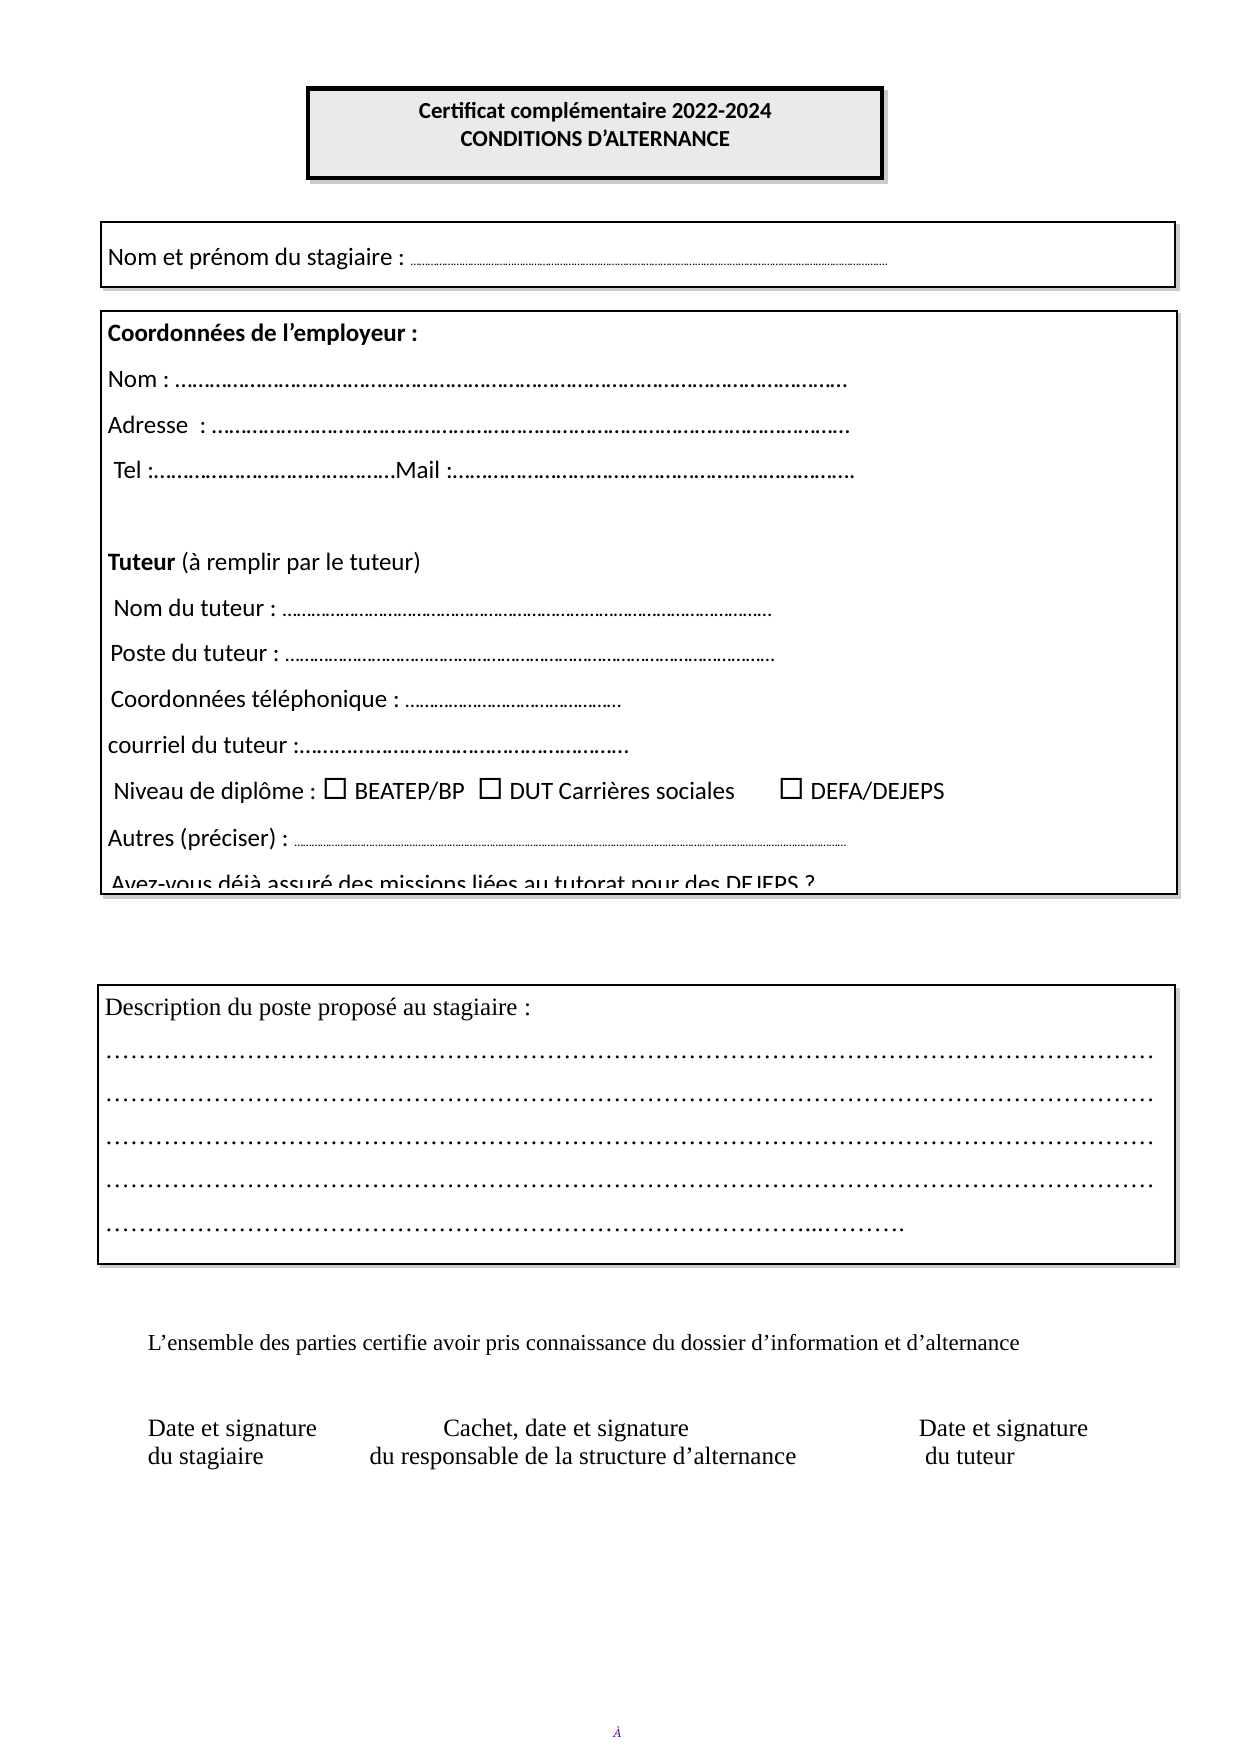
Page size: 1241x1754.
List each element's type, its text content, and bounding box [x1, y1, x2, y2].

text Description du poste proposé au stagiaire : …………………………………………………………………………………………………………………………………………………………………………………………………………………………………………………………………………………………………………………………………………………………………………………………………………………………………………………………………………………………………………………………………………...………. [104, 992, 1168, 1236]
text Tuteur (à remplir par le tuteur) [108, 546, 1170, 577]
text courriel du tuteur :……...………………………………………… [108, 729, 1170, 759]
text Autres (préciser) : ………………………………………………………………………………………………………………………………………………………………………… [108, 822, 1170, 853]
text Nom et prénom du stagiaire : …………………………………………………………………………………………………………………………………………………. [108, 241, 1168, 272]
text Tel :……………………………………Mail :……………………………………………………………. [108, 455, 1170, 485]
text Certificat complémentaire 2022-2024 [316, 96, 874, 124]
text Date et signature Cachet, date et signature Date et signature [148, 1413, 1092, 1441]
text du stagiaire du responsable de la structure d’alternance du tuteur [148, 1441, 1092, 1499]
text Avez-vous déjà assuré des missions liées au tutorat pour des DEJEPS ? [108, 868, 1170, 887]
text Coordonnées de l’employeur : [108, 317, 1170, 348]
text CONDITIONS D’ALTERNANCE [316, 124, 874, 152]
text Nom du tuteur : ………………………………………………………………………………………… [108, 592, 1170, 622]
text L’ensemble des parties certifie avoir pris connaissance du dossier d’information et d’alternance [148, 1329, 1092, 1355]
text Adresse : ………………………………………………………………………………………………… [108, 409, 1170, 439]
text Niveau de diplôme :  BEATEP/BP  DUT Carrières sociales  DEFA/DEJEPS [108, 775, 1170, 805]
text Nom : ……………………………………………………………………………………………………… [108, 363, 1170, 394]
text Poste du tuteur : ………………………………………………………………………………………… [108, 638, 1170, 668]
text Coordonnées téléphonique : ……………………………………… [108, 683, 1170, 714]
